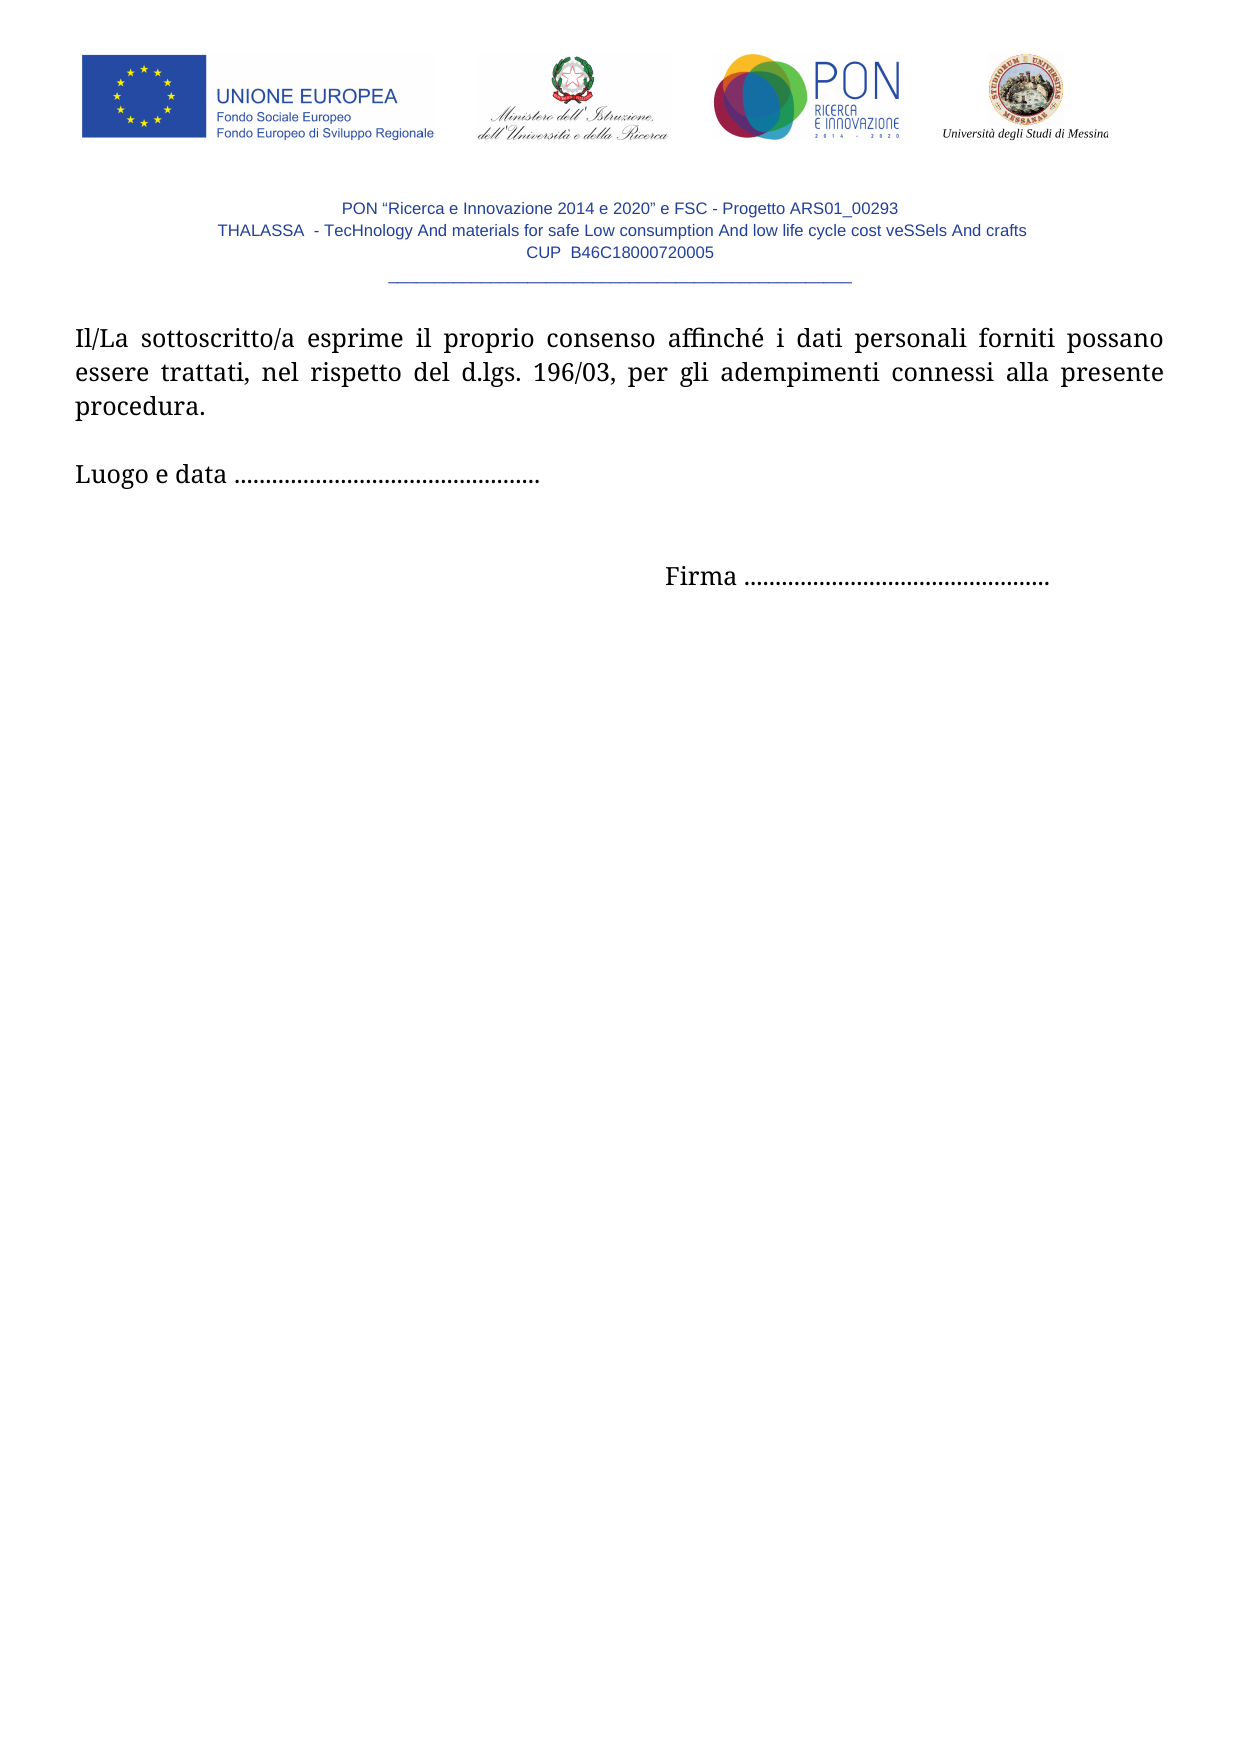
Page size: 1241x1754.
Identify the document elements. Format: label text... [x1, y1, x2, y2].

text Luogo e data ................................................. [75, 457, 1165, 491]
text Firma ................................................. [591, 559, 1165, 593]
text Il/La sottoscritto/a esprime il proprio consenso affinché i dati personali forniti possano essere trattati, nel rispetto del d.lgs. 196/03, per gli adempimenti connessi alla presente procedura. [75, 320, 1165, 423]
